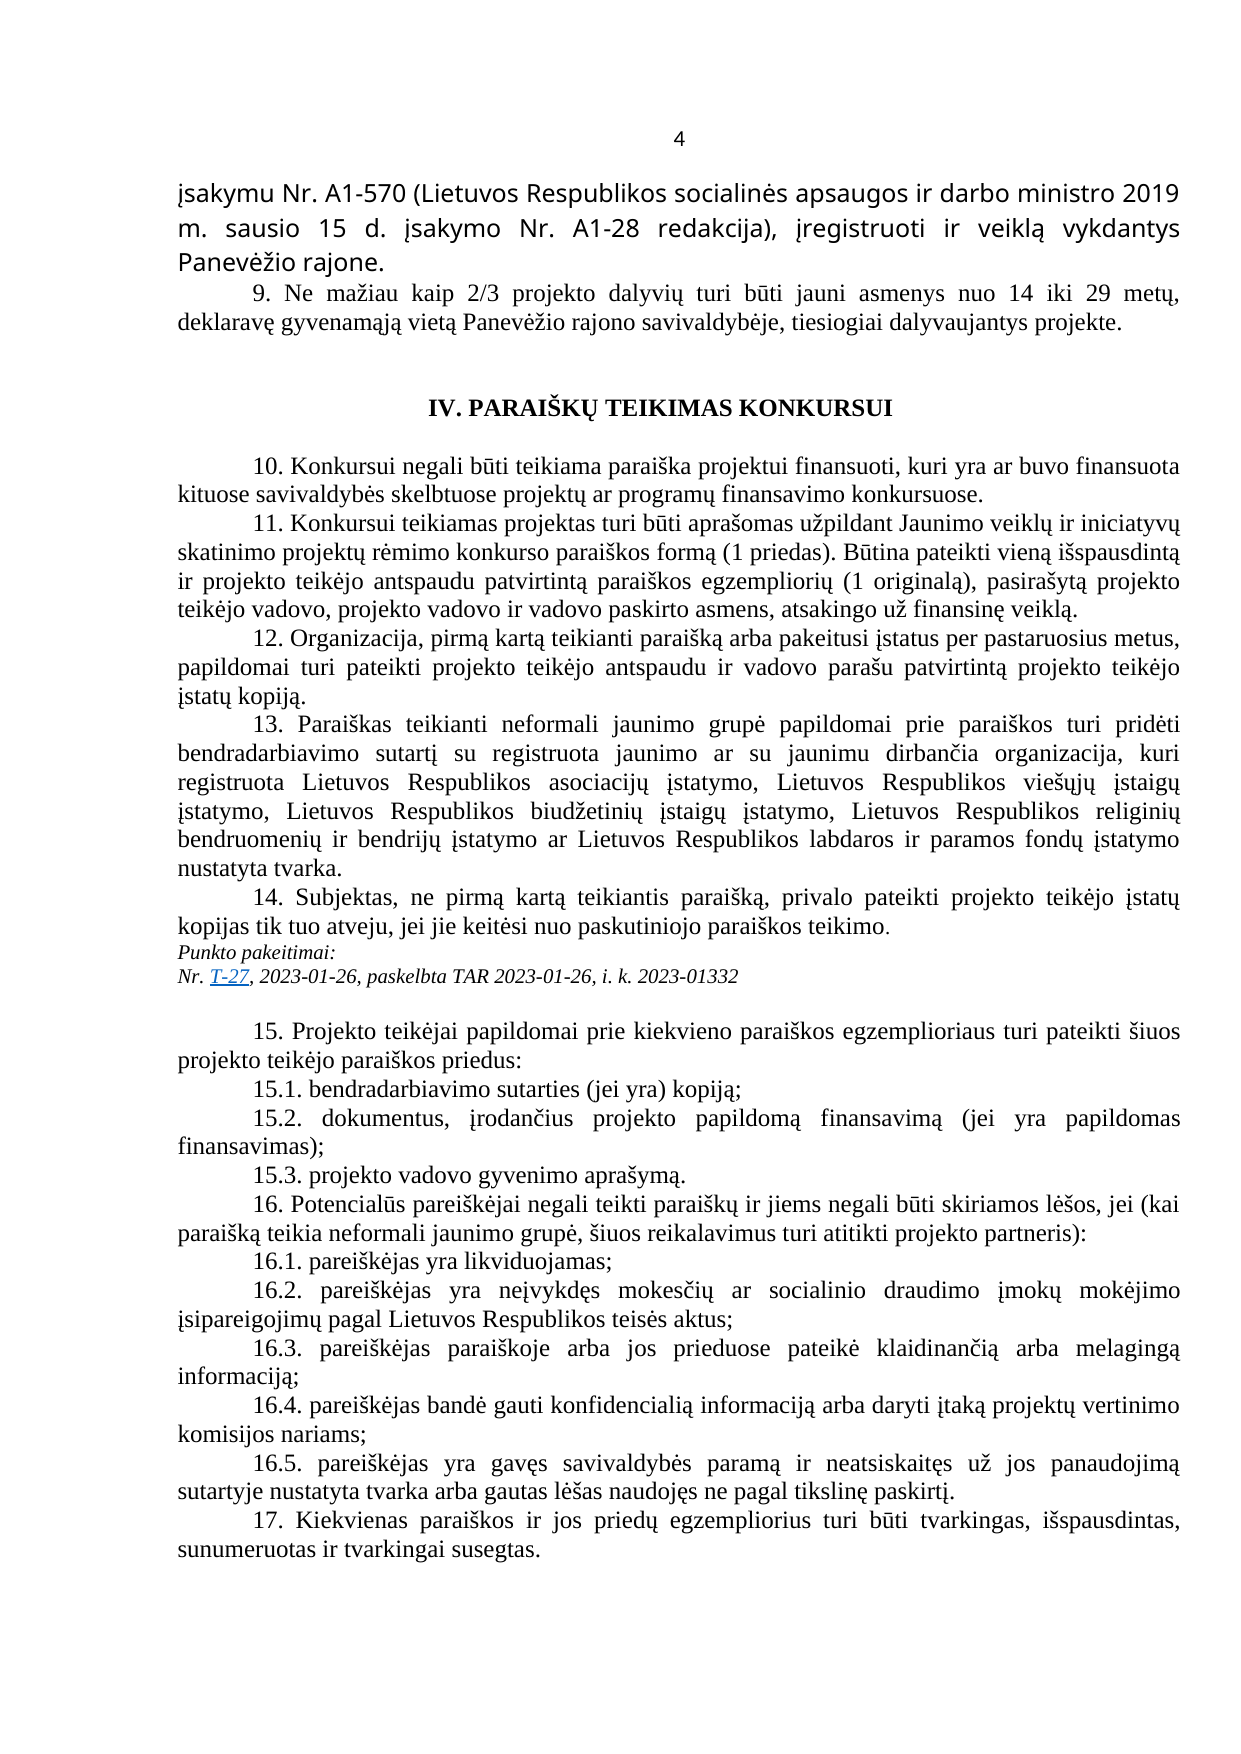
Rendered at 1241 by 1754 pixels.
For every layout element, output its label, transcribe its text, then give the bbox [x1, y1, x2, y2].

text Punkto pakeitimai: [177, 939, 1181, 964]
text įsakymu Nr. A1-570 (Lietuvos Respublikos socialinės apsaugos ir darbo ministro 2019 m. sausio 15 d. įsakymo Nr. A1-28 redakcija), įregistruoti ir veiklą vykdantys Panevėžio rajone. [177, 176, 1181, 278]
subtitle 9. Ne mažiau kaip 2/3 projekto dalyvių turi būti jauni asmenys nuo 14 iki 29 metų, deklaravę gyvenamąją vietą Panevėžio rajono savivaldybėje, tiesiogiai dalyvaujantys projekte. [177, 278, 1181, 336]
text 16.3. pareiškėjas paraiškoje arba jos prieduose pateikė klaidinančią arba melagingą informaciją; [177, 1333, 1181, 1390]
text Nr. T-27, 2023-01-26, paskelbta TAR 2023-01-26, i. k. 2023-01332 [177, 964, 1181, 988]
text 16. Potencialūs pareiškėjai negali teikti paraiškų ir jiems negali būti skiriamos lėšos, jei (kai paraišką teikia neformali jaunimo grupė, šiuos reikalavimus turi atitikti projekto partneris): [177, 1189, 1181, 1246]
text 13. Paraiškas teikianti neformali jaunimo grupė papildomai prie paraiškos turi pridėti bendradarbiavimo sutartį su registruota jaunimo ar su jaunimu dirbančia organizacija, kuri registruota Lietuvos Respublikos asociacijų įstatymo, Lietuvos Respublikos viešųjų įstaigų įstatymo, Lietuvos Respublikos biudžetinių įstaigų įstatymo, Lietuvos Respublikos religinių bendruomenių ir bendrijų įstatymo ar Lietuvos Respublikos labdaros ir paramos fondų įstatymo nustatyta tvarka. [177, 709, 1181, 882]
text 12. Organizacija, pirmą kartą teikianti paraišką arba pakeitusi įstatus per pastaruosius metus, papildomai turi pateikti projekto teikėjo antspaudu ir vadovo parašu patvirtintą projekto teikėjo įstatų kopiją. [177, 623, 1181, 709]
text 16.5. pareiškėjas yra gavęs savivaldybės paramą ir neatsiskaitęs už jos panaudojimą sutartyje nustatyta tvarka arba gautas lėšas naudojęs ne pagal tikslinę paskirtį. [177, 1448, 1181, 1505]
text 16.2. pareiškėjas yra neįvykdęs mokesčių ar socialinio draudimo įmokų mokėjimo įsipareigojimų pagal Lietuvos Respublikos teisės aktus; [177, 1275, 1181, 1333]
text IV. PARAIŠKŲ TEIKIMAS KONKURSUI [140, 393, 1181, 422]
text 15.3. projekto vadovo gyvenimo aprašymą. [177, 1160, 1181, 1189]
text 11. Konkursui teikiamas projektas turi būti aprašomas užpildant Jaunimo veiklų ir iniciatyvų skatinimo projektų rėmimo konkurso paraiškos formą (1 priedas). Būtina pateikti vieną išspausdintą ir projekto teikėjo antspaudu patvirtintą paraiškos egzempliorių (1 originalą), pasirašytą projekto teikėjo vadovo, projekto vadovo ir vadovo paskirto asmens, atsakingo už finansinę veiklą. [177, 508, 1181, 623]
text 15.2. dokumentus, įrodančius projekto papildomą finansavimą (jei yra papildomas finansavimas); [177, 1103, 1181, 1160]
text 16.4. pareiškėjas bandė gauti konfidencialią informaciją arba daryti įtaką projektų vertinimo komisijos nariams; [177, 1390, 1181, 1448]
text 10. Konkursui negali būti teikiama paraiška projektui finansuoti, kuri yra ar buvo finansuota kituose savivaldybės skelbtuose projektų ar programų finansavimo konkursuose. [177, 451, 1181, 508]
text 15.1. bendradarbiavimo sutarties (jei yra) kopiją; [177, 1074, 1181, 1103]
text 14. Subjektas, ne pirmą kartą teikiantis paraišką, privalo pateikti projekto teikėjo įstatų kopijas tik tuo atveju, jei jie keitėsi nuo paskutiniojo paraiškos teikimo. [177, 882, 1181, 939]
text 15. Projekto teikėjai papildomai prie kiekvieno paraiškos egzemplioriaus turi pateikti šiuos projekto teikėjo paraiškos priedus: [177, 1016, 1181, 1074]
text 16.1. pareiškėjas yra likviduojamas; [177, 1246, 1181, 1275]
text 17. Kiekvienas paraiškos ir jos priedų egzempliorius turi būti tvarkingas, išspausdintas, sunumeruotas ir tvarkingai susegtas. [177, 1505, 1181, 1563]
